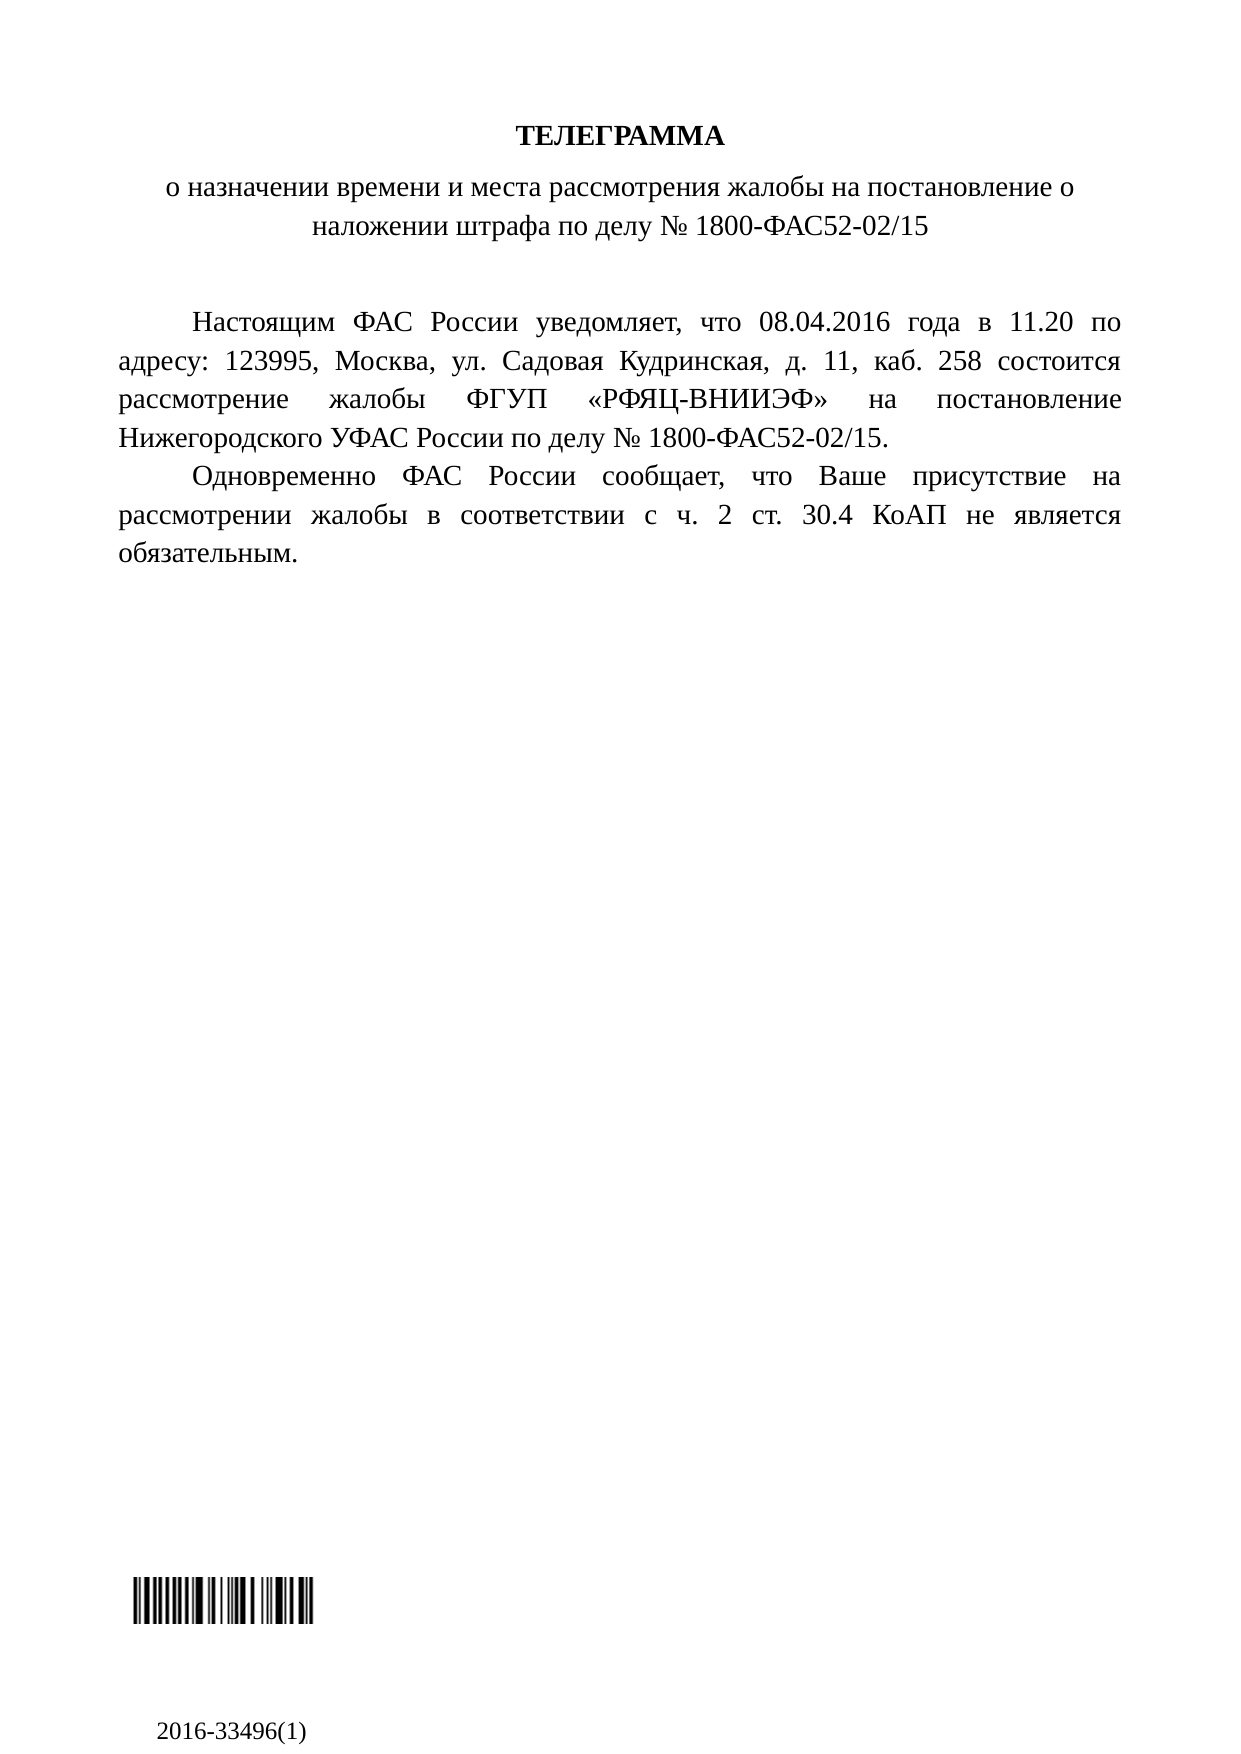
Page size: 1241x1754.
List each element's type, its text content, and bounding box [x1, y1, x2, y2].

picture [118, 1577, 331, 1624]
text ТЕЛЕГРАММА [118, 118, 1122, 152]
text Настоящим ФАС России уведомляет, что 08.04.2016 года в 11.20 по адресу: 123995, Москва, ул. Садовая Кудринская, д. 11, каб. 258 состоится рассмотрение жалобы ФГУП «РФЯЦ-ВНИИЭФ» на постановление Нижегородского УФАС России по делу № 1800-ФАС52-02/15. [118, 304, 1122, 453]
text Одновременно ФАС России сообщает, что Ваше присутствие на рассмотрении жалобы в соответствии с ч. 2 ст. 30.4 КоАП не является обязательным. [118, 458, 1122, 569]
text о назначении времени и места рассмотрения жалобы на постановление о наложении штрафа по делу № 1800-ФАС52-02/15 [118, 169, 1122, 241]
